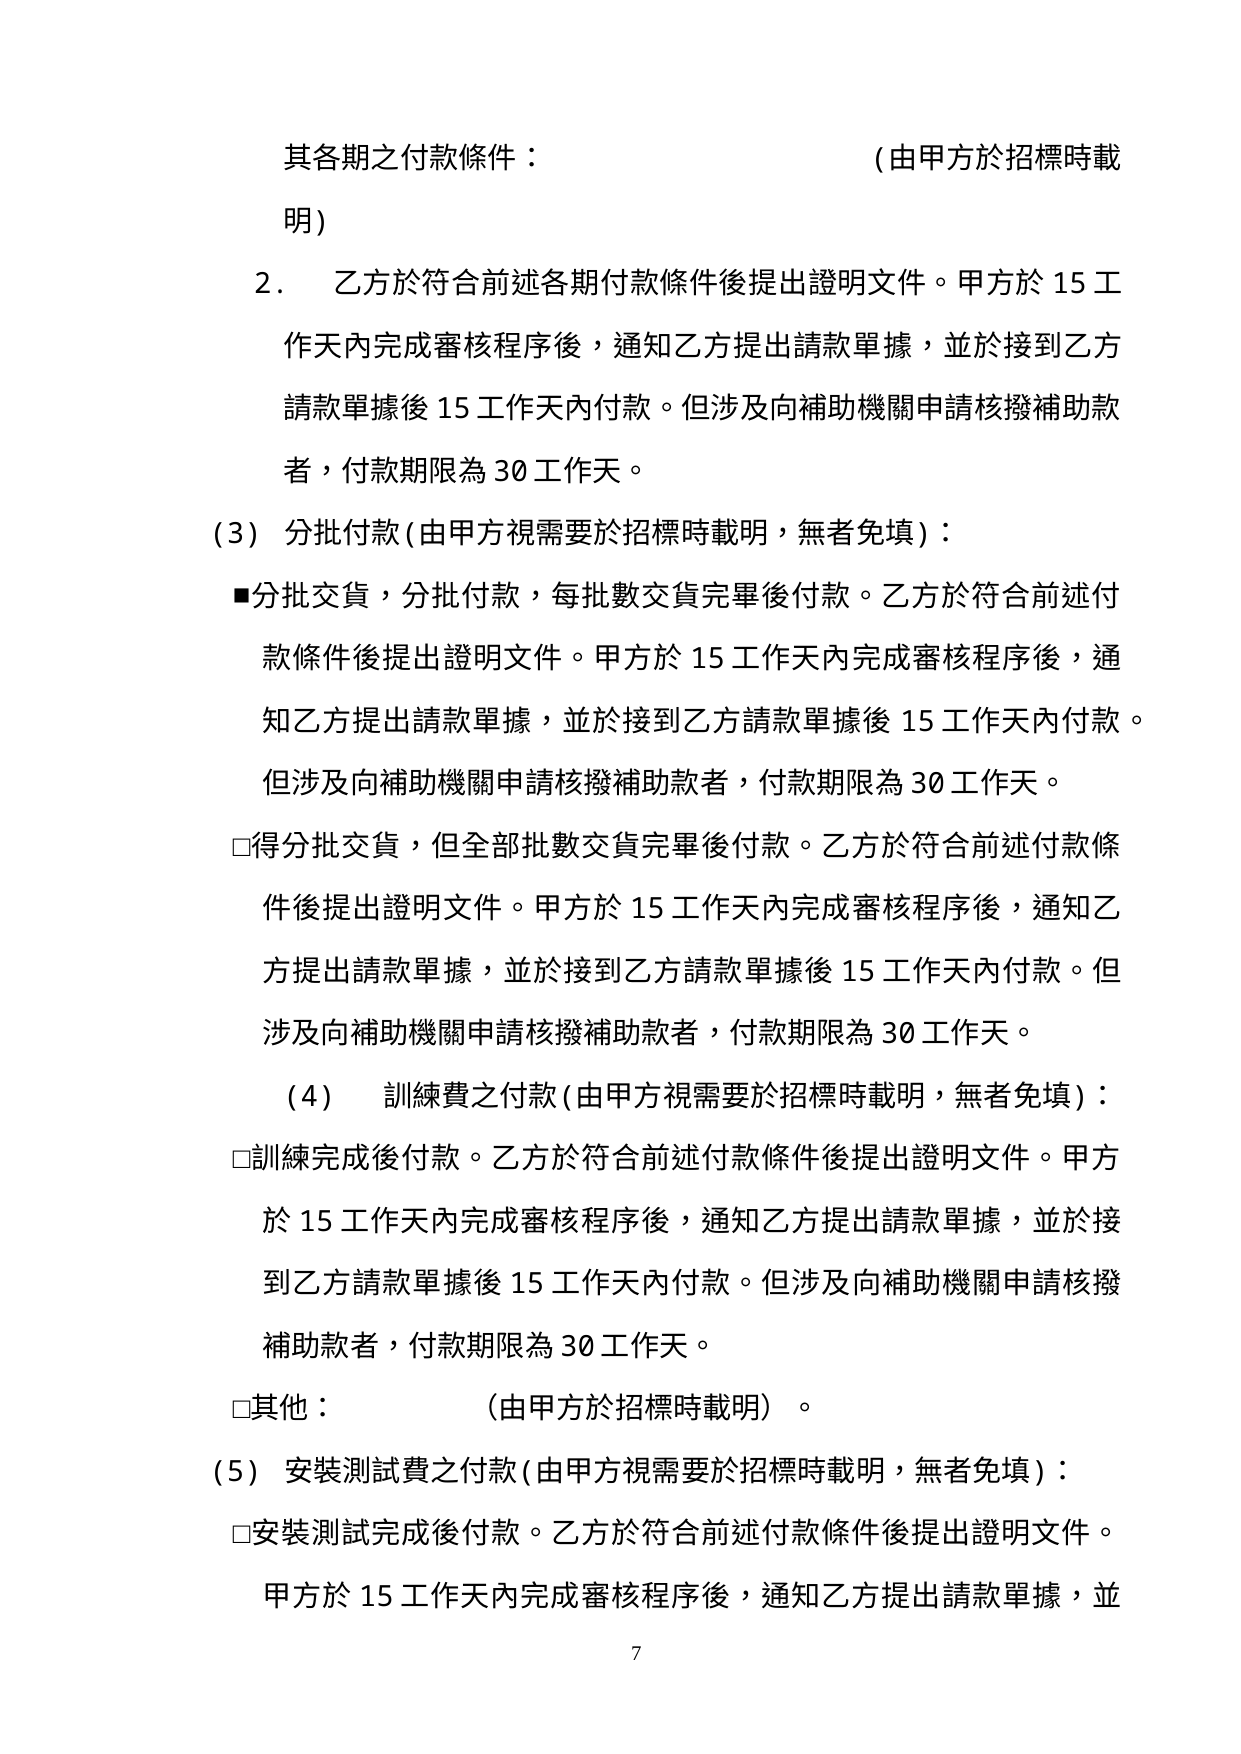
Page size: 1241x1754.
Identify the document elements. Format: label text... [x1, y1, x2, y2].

text □其他： （由甲方於招標時載明）。 [233, 1365, 1122, 1427]
list 訓練費之付款(由甲方視需要於招標時載明，無者免填)： [283, 1052, 1122, 1115]
list 分批付款(由甲方視需要於招標時載明，無者免填)： [209, 490, 1122, 552]
text □訓練完成後付款。乙方於符合前述付款條件後提出證明文件。甲方於15工作天內完成審核程序後，通知乙方提出請款單據，並於接到乙方請款單據後15工作天內付款。但涉及向補助機關申請核撥補助款者，付款期限為30工作天。 [233, 1115, 1122, 1365]
text □安裝測試完成後付款。乙方於符合前述付款條件後提出證明文件。甲方於15工作天內完成審核程序後，通知乙方提出請款單據，並 [233, 1490, 1122, 1615]
list 安裝測試費之付款(由甲方視需要於招標時載明，無者免填)： [209, 1427, 1122, 1490]
list 其各期之付款條件： (由甲方於招標時載明) [253, 115, 1122, 240]
text □得分批交貨，但全部批數交貨完畢後付款。乙方於符合前述付款條件後提出證明文件。甲方於15工作天內完成審核程序後，通知乙方提出請款單據，並於接到乙方請款單據後15工作天內付款。但涉及向補助機關申請核撥補助款者，付款期限為30工作天。 [233, 802, 1122, 1052]
list 乙方於符合前述各期付款條件後提出證明文件。甲方於15工作天內完成審核程序後，通知乙方提出請款單據，並於接到乙方請款單據後15工作天內付款。但涉及向補助機關申請核撥補助款者，付款期限為30工作天。 [253, 240, 1122, 490]
text ■分批交貨，分批付款，每批數交貨完畢後付款。乙方於符合前述付款條件後提出證明文件。甲方於15工作天內完成審核程序後，通知乙方提出請款單據，並於接到乙方請款單據後15工作天內付款。但涉及向補助機關申請核撥補助款者，付款期限為30工作天。 [233, 552, 1122, 802]
